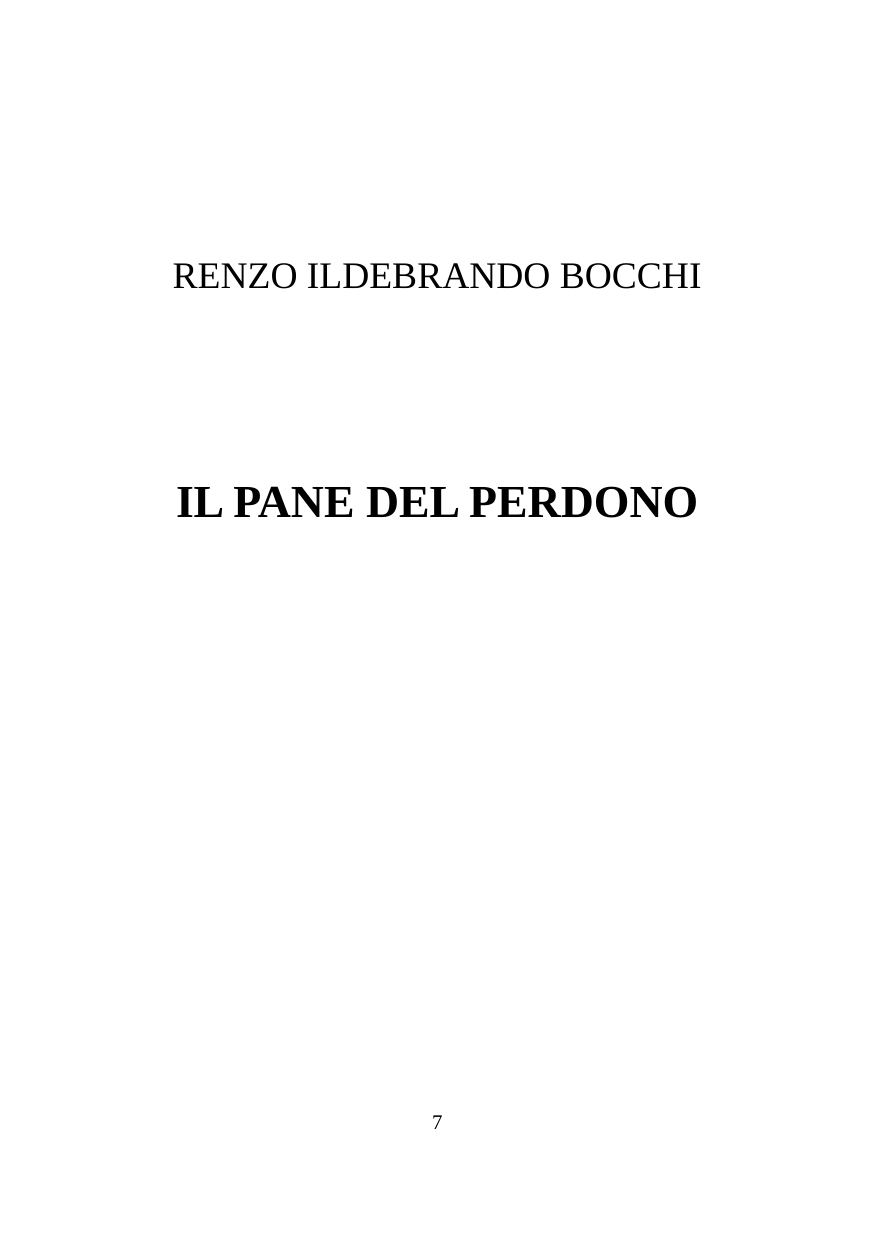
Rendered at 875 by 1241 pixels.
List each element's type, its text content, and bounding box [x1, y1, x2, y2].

text IL PANE DEL PERDONO [106, 474, 768, 527]
text RENZO ILDEBRANDO BOCCHI [106, 254, 768, 297]
